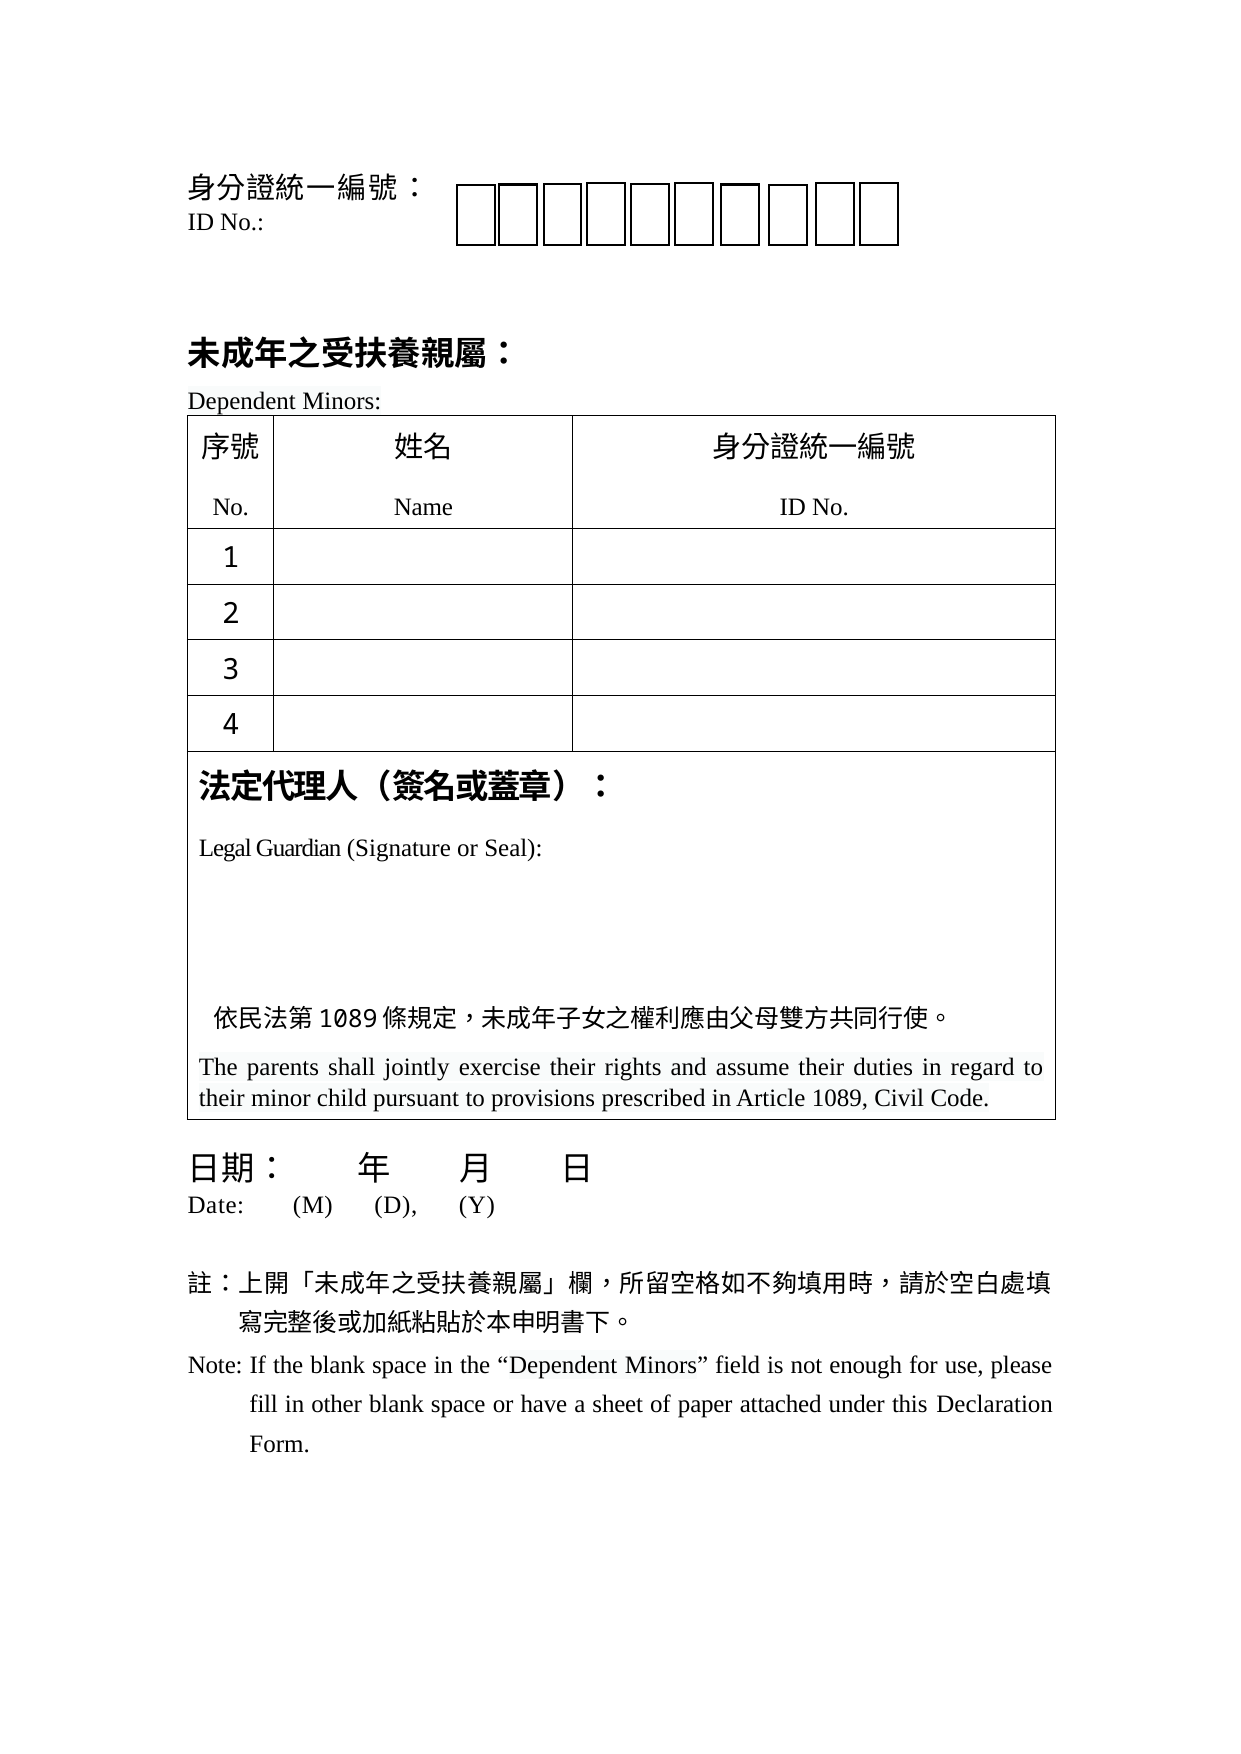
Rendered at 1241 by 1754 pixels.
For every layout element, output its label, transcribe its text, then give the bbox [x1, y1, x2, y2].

text [632, 207, 668, 236]
table_cell [274, 585, 572, 639]
table_header 身分證統一編號 ID No. [573, 416, 1055, 528]
text [538, 207, 543, 236]
text [500, 207, 536, 236]
text ID No.: [187, 207, 456, 236]
text Date: (M) (D), (Y) [187, 1187, 1053, 1220]
text Dependent Minors: [187, 375, 1053, 415]
text [817, 207, 853, 236]
table_header 姓名 Name [274, 416, 572, 528]
table_cell [274, 640, 572, 695]
table_cell 法定代理人（簽名或蓋章）： Legal Guardian (Signature or Seal): 依民法第1089條規定，未成年子女之權利應由父母雙方共同行使。 The parents shall jointly exercise their rights and assume their duties in regard to their minor child pursuant to provisions prescribed in Article 1089, Civil Code. [188, 752, 1055, 1119]
table_cell 2 [188, 585, 273, 639]
table_cell [573, 585, 1055, 639]
text [458, 207, 494, 236]
text [861, 207, 897, 236]
table_cell [274, 529, 572, 584]
text [714, 207, 720, 236]
table_cell [573, 529, 1055, 584]
table_cell [274, 696, 572, 751]
text [770, 207, 806, 236]
table_cell [573, 696, 1055, 751]
table_cell 4 [188, 696, 273, 751]
table_cell [573, 640, 1055, 695]
text [722, 207, 758, 236]
text [545, 207, 580, 236]
text [760, 207, 768, 236]
text [676, 207, 712, 236]
table_header 序號 No. [188, 416, 273, 528]
text [588, 207, 624, 236]
text Note: If the blank space in the “Dependent Minors” field is not enough for use, please fill in other blank space or have a sheet of paper attached under this Declaration Form. [188, 1339, 1053, 1458]
text 註：上開「未成年之受扶養親屬」欄，所留空格如不夠填用時，請於空白處填寫完整後或加紙粘貼於本申明書下。 [188, 1260, 1053, 1339]
text 未成年之受扶養親屬： [187, 327, 1053, 375]
text 日期： 年 月 日 [187, 1154, 1053, 1187]
table_cell 3 [188, 640, 273, 695]
table_cell 1 [188, 529, 273, 584]
text 身分證統一編號： [187, 165, 1053, 207]
text [808, 207, 815, 236]
text [899, 207, 1053, 236]
